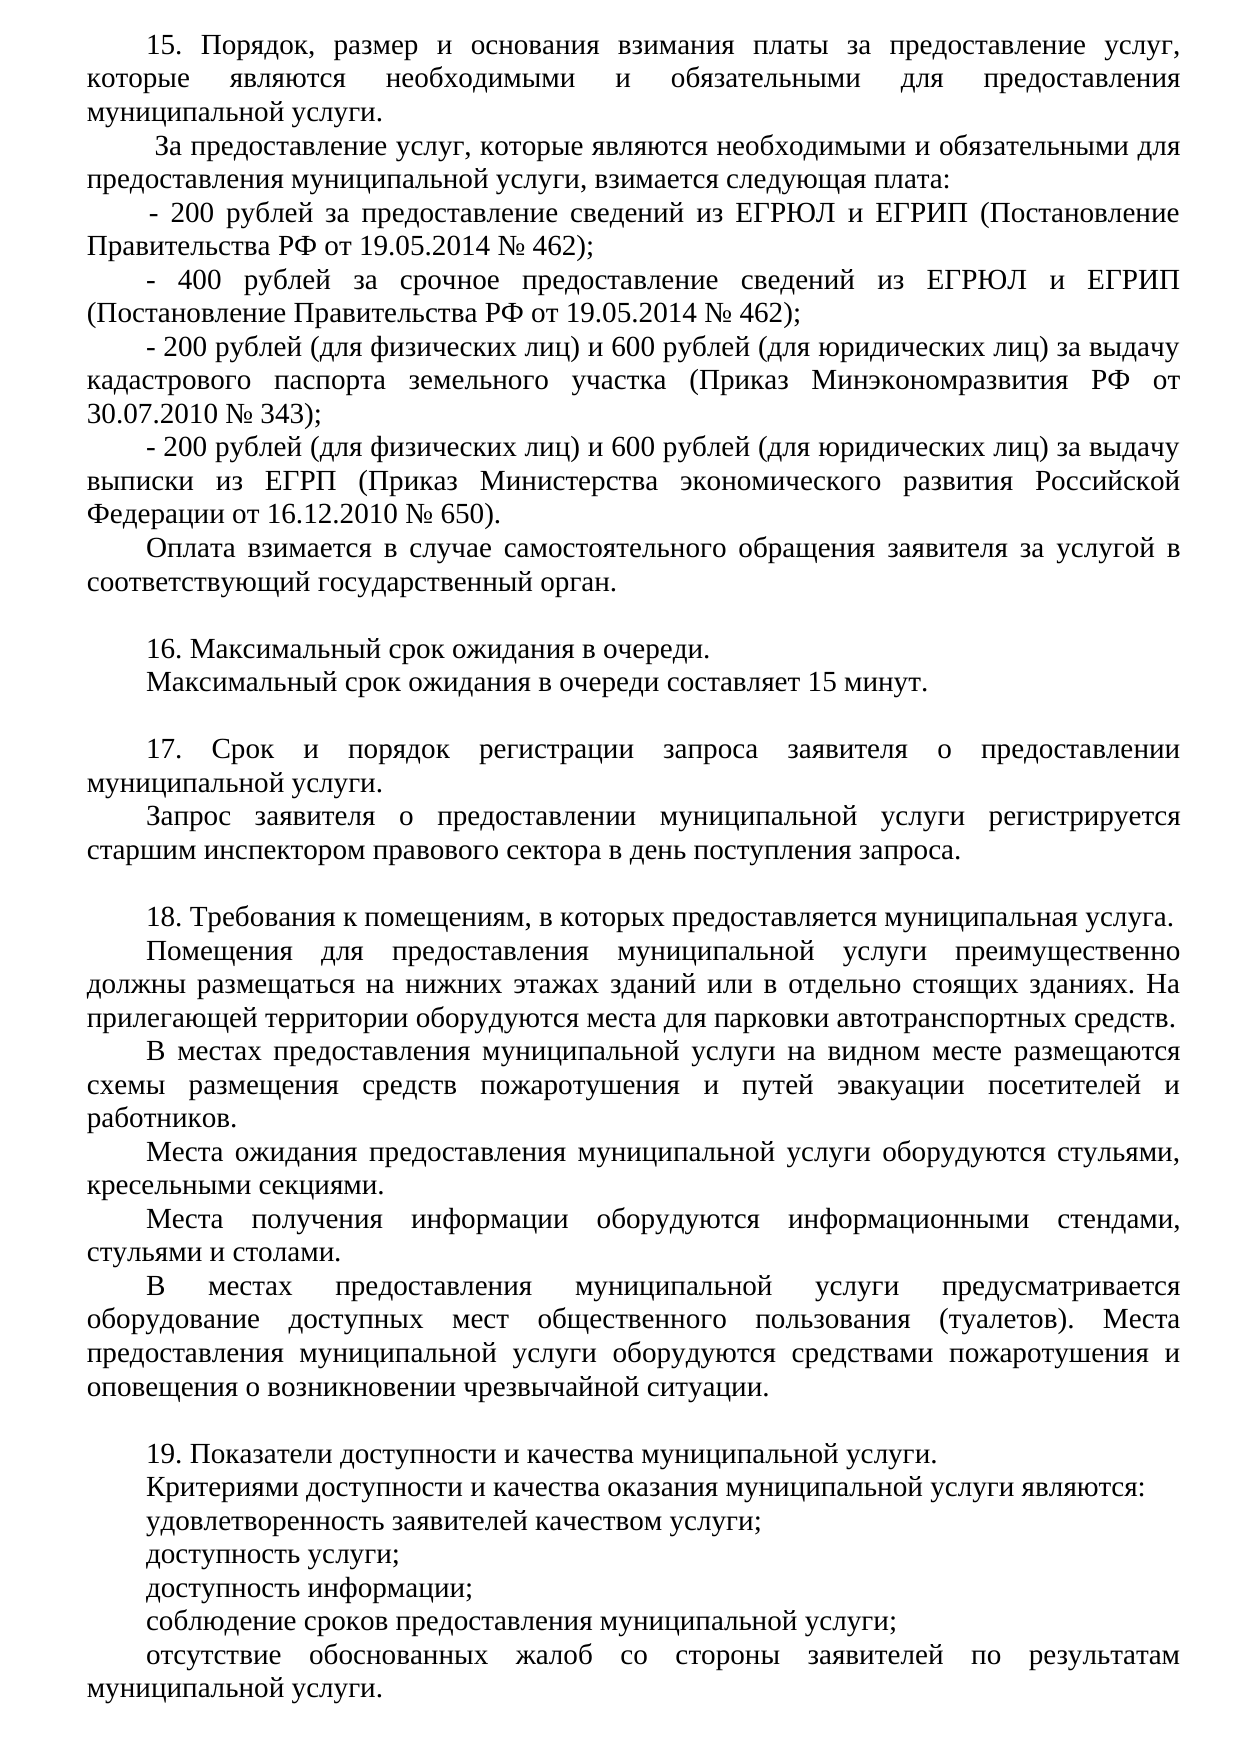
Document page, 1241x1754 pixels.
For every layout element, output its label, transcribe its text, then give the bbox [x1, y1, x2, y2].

text удовлетворенность заявителей качеством услуги; [87, 1503, 1181, 1536]
text За предоставление услуг, которые являются необходимыми и обязательными для предоставления муниципальной услуги, взимается следующая плата: [87, 128, 1181, 195]
text отсутствие обоснованных жалоб со стороны заявителей по результатам муниципальной услуги. [87, 1637, 1181, 1704]
text Места ожидания предоставления муниципальной услуги оборудуются стульями, кресельными секциями. [87, 1134, 1181, 1201]
text 15. Порядок, размер и основания взимания платы за предоставление услуг, которые являются необходимыми и обязательными для предоставления муниципальной услуги. [87, 27, 1181, 128]
text Запрос заявителя о предоставлении муниципальной услуги регистрируется старшим инспектором правового сектора в день поступления запроса. [87, 798, 1181, 866]
text - 200 рублей за предоставление сведений из ЕГРЮЛ и ЕГРИП (Постановление Правительства РФ от 19.05.2014 № 462); [87, 195, 1181, 262]
text 19. Показатели доступности и качества муниципальной услуги. [87, 1436, 1181, 1469]
text В местах предоставления муниципальной услуги предусматривается оборудование доступных мест общественного пользования (туалетов). Места предоставления муниципальной услуги оборудуются средствами пожаротушения и оповещения о возникновении чрезвычайной ситуации. [87, 1268, 1181, 1402]
text Помещения для предоставления муниципальной услуги преимущественно должны размещаться на нижних этажах зданий или в отдельно стоящих зданиях. На прилегающей территории оборудуются места для парковки автотранспортных средств. [87, 933, 1181, 1033]
text - 200 рублей (для физических лиц) и 600 рублей (для юридических лиц) за выдачу выписки из ЕГРП (Приказ Министерства экономического развития Российской Федерации от 16.12.2010 № 650). [87, 429, 1181, 530]
text Оплата взимается в случае самостоятельного обращения заявителя за услугой в соответствующий государственный орган. [87, 530, 1181, 597]
text доступность информации; [87, 1570, 1181, 1603]
text 17. Срок и порядок регистрации запроса заявителя о предоставлении муниципальной услуги. [87, 731, 1181, 798]
text Критериями доступности и качества оказания муниципальной услуги являются: [87, 1469, 1181, 1503]
text В местах предоставления муниципальной услуги на видном месте размещаются схемы размещения средств пожаротушения и путей эвакуации посетителей и работников. [87, 1033, 1181, 1134]
text Максимальный срок ожидания в очереди составляет 15 минут. [87, 664, 1181, 698]
text 18. Требования к помещениям, в которых предоставляется муниципальная услуга. [87, 899, 1181, 933]
text соблюдение сроков предоставления муниципальной услуги; [87, 1603, 1181, 1637]
text Места получения информации оборудуются информационными стендами, стульями и столами. [87, 1201, 1181, 1268]
text 16. Максимальный срок ожидания в очереди. [87, 631, 1181, 664]
text доступность услуги; [87, 1536, 1181, 1570]
text - 400 рублей за срочное предоставление сведений из ЕГРЮЛ и ЕГРИП (Постановление Правительства РФ от 19.05.2014 № 462); [87, 262, 1181, 329]
text - 200 рублей (для физических лиц) и 600 рублей (для юридических лиц) за выдачу кадастрового паспорта земельного участка (Приказ Минэкономразвития РФ от 30.07.2010 № 343); [87, 329, 1181, 429]
